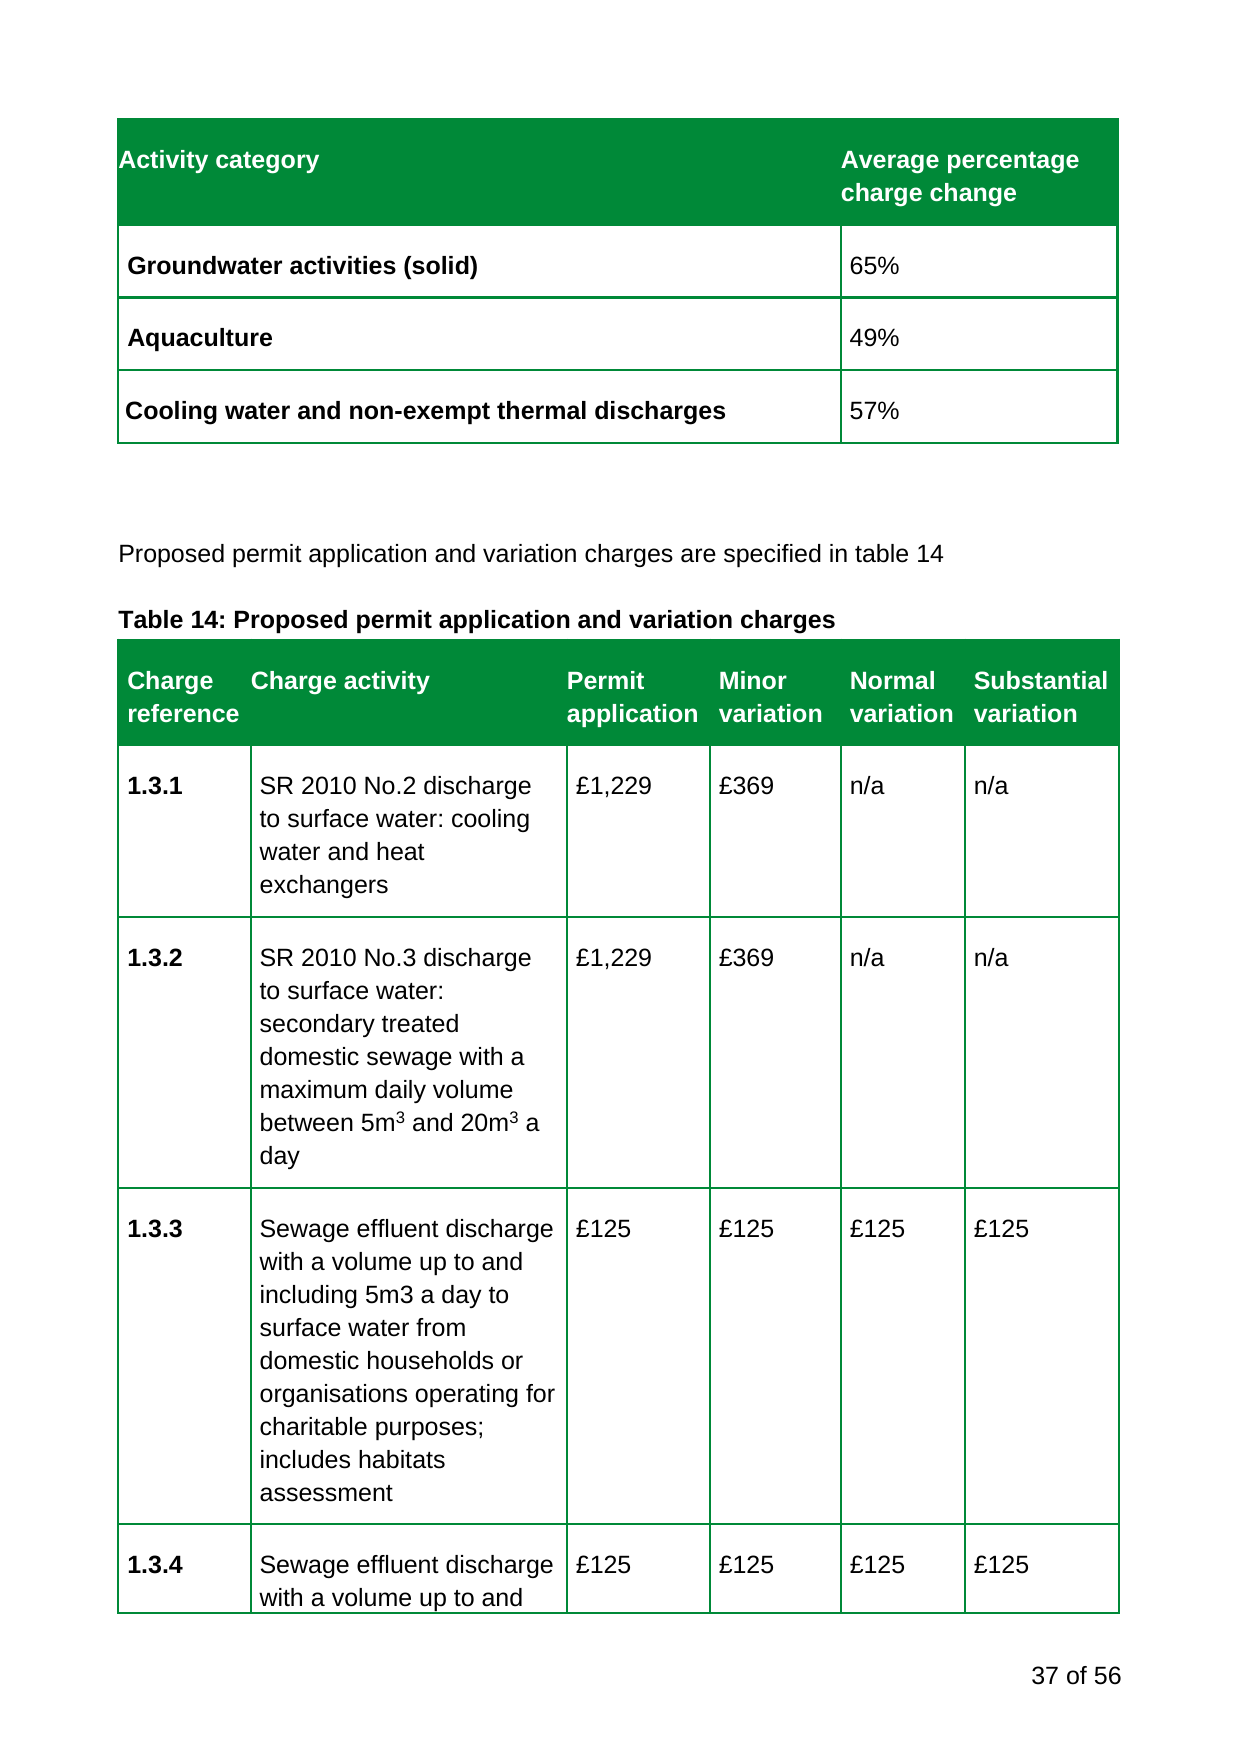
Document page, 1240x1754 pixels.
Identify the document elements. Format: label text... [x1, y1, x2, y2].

table_header Activity category [119, 120, 840, 224]
table_cell £125 [711, 1189, 840, 1523]
table_cell £125 [842, 1525, 964, 1612]
table_cell £1,229 [568, 918, 709, 1187]
table_cell £125 [711, 1525, 840, 1612]
table_cell Cooling water and non-exempt thermal discharges [119, 371, 840, 442]
table_cell Sewage effluent discharge with a volume up to and including 5m3 a day to surface water from domestic households or organisations operating for charitable purposes; includes habitats assessment [252, 1189, 566, 1523]
table_cell 1.3.1 [119, 746, 250, 916]
subtitle Table 14: Proposed permit application and variation charges [118, 606, 1121, 634]
table_cell Aquaculture [119, 299, 840, 369]
table_cell £125 [842, 1189, 964, 1523]
table_header Normal variation [842, 641, 964, 744]
table_cell Groundwater activities (solid) [119, 226, 840, 296]
table_cell n/a [966, 746, 1118, 916]
table_header Permit application [568, 641, 709, 744]
text Proposed permit application and variation charges are specified in table 14 [118, 539, 1121, 568]
table_cell £1,229 [568, 746, 709, 916]
table_cell £125 [966, 1189, 1118, 1523]
table_cell n/a [966, 918, 1118, 1187]
table_cell 57% [842, 371, 1116, 442]
table_header Substantial variation [966, 641, 1118, 744]
table_cell £125 [568, 1525, 709, 1612]
table_cell 1.3.4 [119, 1525, 250, 1612]
table_cell £125 [568, 1189, 709, 1523]
table_cell n/a [842, 918, 964, 1187]
table_cell n/a [842, 746, 964, 916]
table_cell £369 [711, 918, 840, 1187]
table_header Minor variation [711, 641, 840, 744]
table_header Charge activity [252, 641, 566, 744]
table_cell 49% [842, 299, 1116, 369]
table_cell SR 2010 No.3 discharge to surface water: secondary treated domestic sewage with a maximum daily volume between 5m3 and 20m3 a day [252, 918, 566, 1187]
table_cell 65% [842, 226, 1116, 296]
table_cell SR 2010 No.2 discharge to surface water: cooling water and heat exchangers [252, 746, 566, 916]
table_header Average percentage charge change [842, 120, 1116, 224]
table_cell Sewage effluent discharge with a volume up to and [252, 1525, 566, 1612]
table_cell 1.3.2 [119, 918, 250, 1187]
table_header Charge reference [119, 641, 250, 744]
table_cell 1.3.3 [119, 1189, 250, 1523]
table_cell £125 [966, 1525, 1118, 1612]
table_cell £369 [711, 746, 840, 916]
